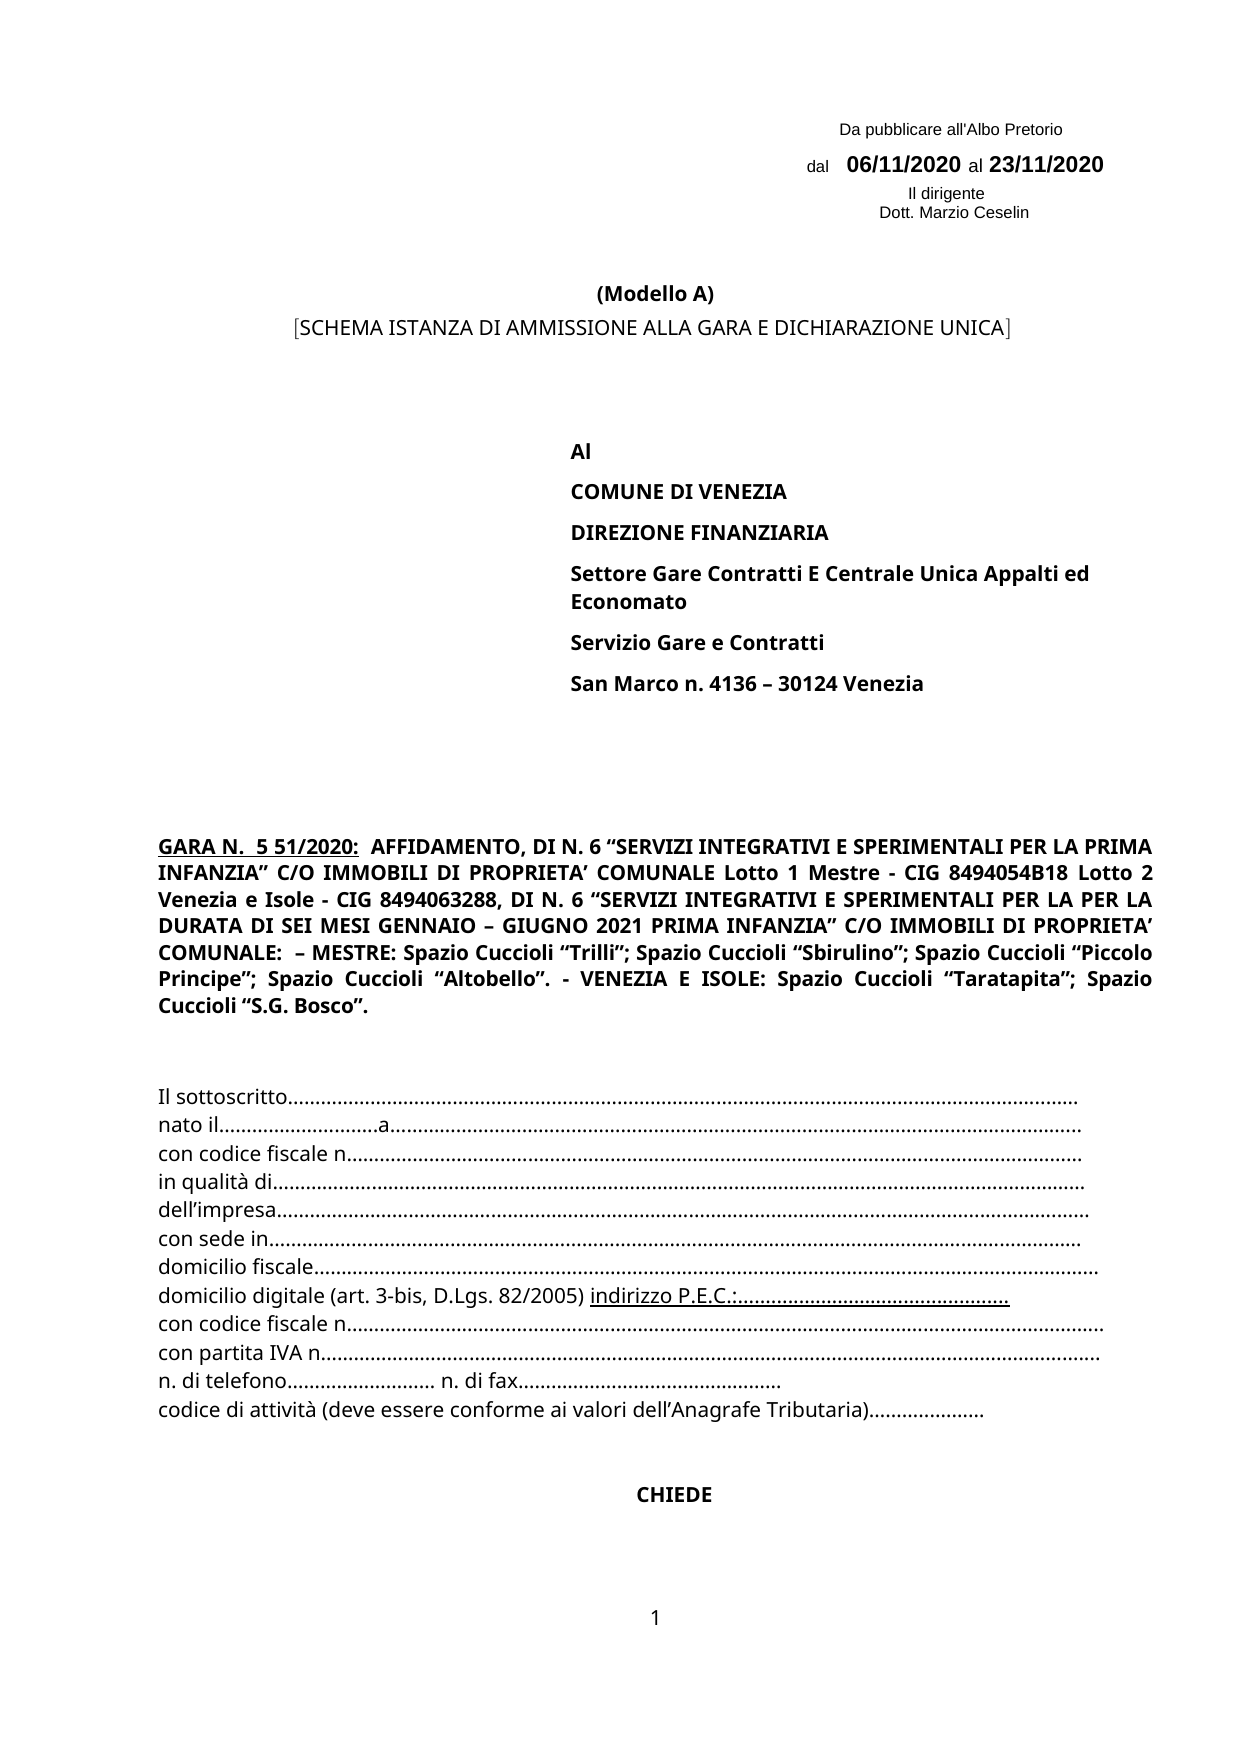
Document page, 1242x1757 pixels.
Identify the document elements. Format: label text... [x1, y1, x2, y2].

text nato il………………………..a……………………………………………………………………………………………………………... [158, 1110, 1153, 1139]
text n. di telefono……………………… n. di fax………………………………………… [158, 1366, 1153, 1395]
text con codice fiscale n………………………………………………………………………………………………………………………... [158, 1309, 1153, 1338]
subtitle COMUNE DI VENEZIA [570, 477, 1153, 505]
text GARA N. 5 51/2020: AFFIDAMENTO, DI N. 6 “SERVIZI INTEGRATIVI E SPERIMENTALI PER LA PRIMA INFANZIA” C/O IMMOBILI DI PROPRIETA’ COMUNALE Lotto 1 Mestre - CIG 8494054B18 Lotto 2 Venezia e Isole - CIG 8494063288, DI N. 6 “SERVIZI INTEGRATIVI E SPERIMENTALI PER LA PER LA DURATA DI SEI MESI GENNAIO – GIUGNO 2021 PRIMA INFANZIA” C/O IMMOBILI DI PROPRIETA’ COMUNALE: – MESTRE: Spazio Cuccioli “Trilli”; Spazio Cuccioli “Sbirulino”; Spazio Cuccioli “Piccolo Principe”; Spazio Cuccioli “Altobello”. - VENEZIA E ISOLE: Spazio Cuccioli “Taratapita”; Spazio Cuccioli “S.G. Bosco”. [158, 833, 1153, 1019]
text domicilio fiscale…………………………………………………………………………………………………………..………………… [158, 1252, 1153, 1281]
text SCHEMA ISTANZA DI AMMISSIONE ALLA GARA E DICHIARAZIONE UNICA [158, 313, 1146, 342]
subtitle Al [570, 439, 1153, 464]
text Servizio Gare e Contratti [570, 628, 1153, 657]
text con partita IVA n………………………………………………………………………………………………………………………….... [158, 1338, 1153, 1366]
text CHIEDE [195, 1480, 1153, 1508]
text con codice fiscale n………………………………………………………………………………………………..…………………… [158, 1139, 1153, 1167]
text dell’impresa………………………………………………………………………………………………………………...………….…… [158, 1196, 1153, 1224]
text (Modello A) [158, 279, 1153, 308]
subtitle Settore Gare Contratti E Centrale Unica Appalti ed Economato [570, 559, 1153, 616]
text con sede in………………………………………………………………………………………………………………….……………… [158, 1224, 1153, 1252]
text Il sottoscritto………………………………………………………………………………………………………………………...…… [158, 1082, 1153, 1110]
text in qualità di…………………………………………………………………………………………………………………….…………… [158, 1167, 1153, 1196]
text domicilio digitale (art. 3-bis, D.Lgs. 82/2005) indirizzo P.E.C.:............………………................... [158, 1281, 1153, 1309]
text San Marco n. 4136 – 30124 Venezia [570, 669, 1153, 697]
text codice di attività (deve essere conforme ai valori dell’Anagrafe Tributaria)………...……… [158, 1395, 1153, 1423]
subtitle DIREZIONE FINANZIARIA [570, 518, 1153, 546]
